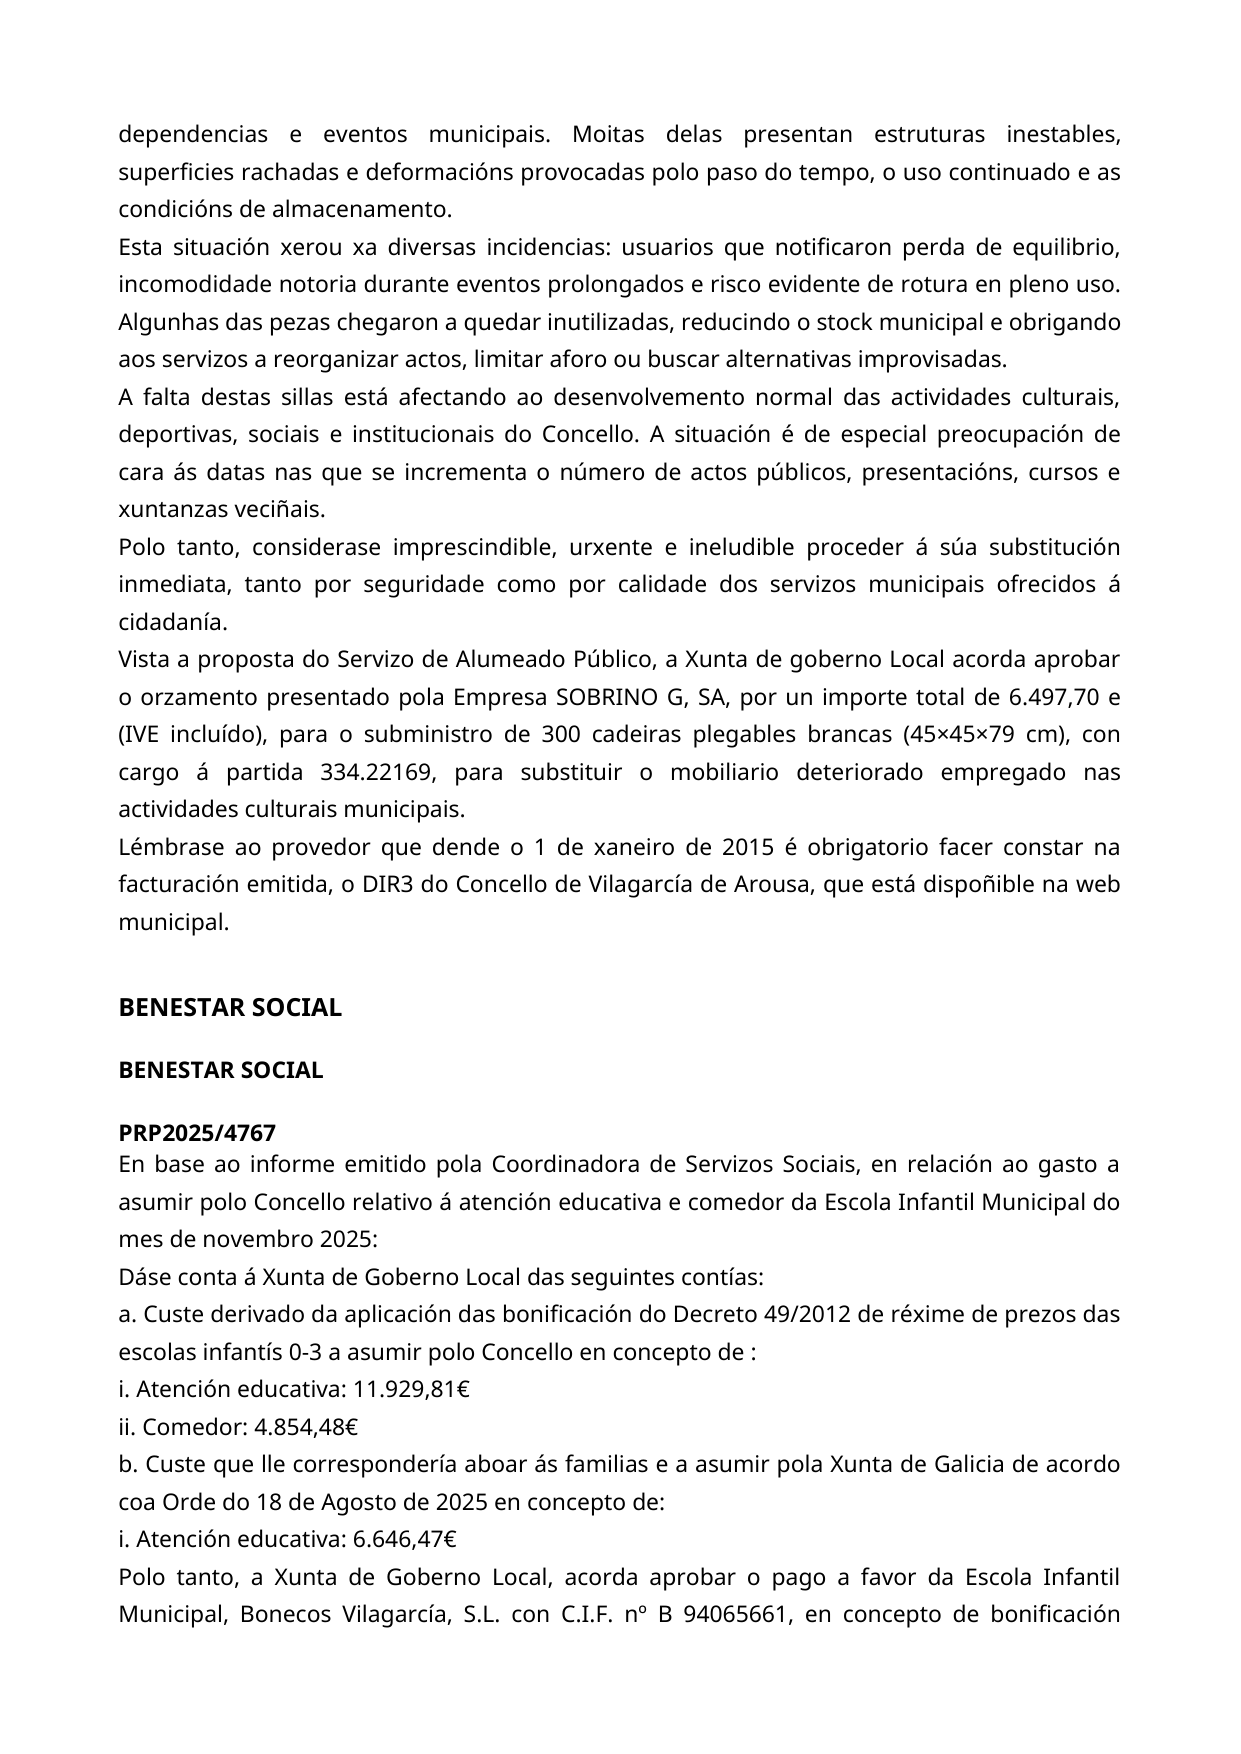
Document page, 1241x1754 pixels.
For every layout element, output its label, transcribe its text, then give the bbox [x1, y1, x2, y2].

text Polo tanto, considerase imprescindible, urxente e ineludible proceder á súa substitución inmediata, tanto por seguridade como por calidade dos servizos municipais ofrecidos á cidadanía. [118, 531, 1122, 637]
text i. Atención educativa: 6.646,47€ [118, 1523, 1122, 1554]
text Dáse conta á Xunta de Goberno Local das seguintes contías: [118, 1261, 1122, 1292]
text dependencias e eventos municipais. Moitas delas presentan estruturas inestables, superficies rachadas e deformacións provocadas polo paso do tempo, o uso continuado e as condicións de almacenamento. [118, 118, 1122, 224]
text b. Custe que lle correspondería aboar ás familias e a asumir pola Xunta de Galicia de acordo coa Orde do 18 de Agosto de 2025 en concepto de: [118, 1448, 1122, 1517]
text PRP2025/4767 [118, 1117, 1122, 1148]
text Lémbrase ao provedor que dende o 1 de xaneiro de 2015 é obrigatorio facer constar na facturación emitida, o DIR3 do Concello de Vilagarcía de Arousa, que está dispoñible na web municipal. [118, 831, 1122, 937]
text i. Atención educativa: 11.929,81€ [118, 1373, 1122, 1404]
text Esta situación xerou xa diversas incidencias: usuarios que notificaron perda de equilibrio, incomodidade notoria durante eventos prolongados e risco evidente de rotura en pleno uso. Algunhas das pezas chegaron a quedar inutilizadas, reducindo o stock municipal e obrigando aos servizos a reorganizar actos, limitar aforo ou buscar alternativas improvisadas. [118, 231, 1122, 374]
text BENESTAR SOCIAL [118, 1054, 1122, 1086]
text Vista a proposta do Servizo de Alumeado Público, a Xunta de goberno Local acorda aprobar o orzamento presentado pola Empresa SOBRINO G, SA, por un importe total de 6.497,70 e (IVE incluído), para o subministro de 300 cadeiras plegables brancas (45×45×79 cm), con cargo á partida 334.22169, para substituir o mobiliario deteriorado empregado nas actividades culturais municipais. [118, 643, 1122, 824]
text Polo tanto, a Xunta de Goberno Local, acorda aprobar o pago a favor da Escola Infantil Municipal, Bonecos Vilagarcía, S.L. con C.I.F. nº B 94065661, en concepto de bonificación [118, 1561, 1122, 1629]
text a. Custe derivado da aplicación das bonificación do Decreto 49/2012 de réxime de prezos das escolas infantís 0-3 a asumir polo Concello en concepto de : [118, 1298, 1122, 1367]
text A falta destas sillas está afectando ao desenvolvemento normal das actividades culturais, deportivas, sociais e institucionais do Concello. A situación é de especial preocupación de cara ás datas nas que se incrementa o número de actos públicos, presentacións, cursos e xuntanzas veciñais. [118, 381, 1122, 524]
text BENESTAR SOCIAL [118, 989, 1122, 1023]
text En base ao informe emitido pola Coordinadora de Servizos Sociais, en relación ao gasto a asumir polo Concello relativo á atención educativa e comedor da Escola Infantil Municipal do mes de novembro 2025: [118, 1148, 1122, 1254]
text ii. Comedor: 4.854,48€ [118, 1411, 1122, 1442]
